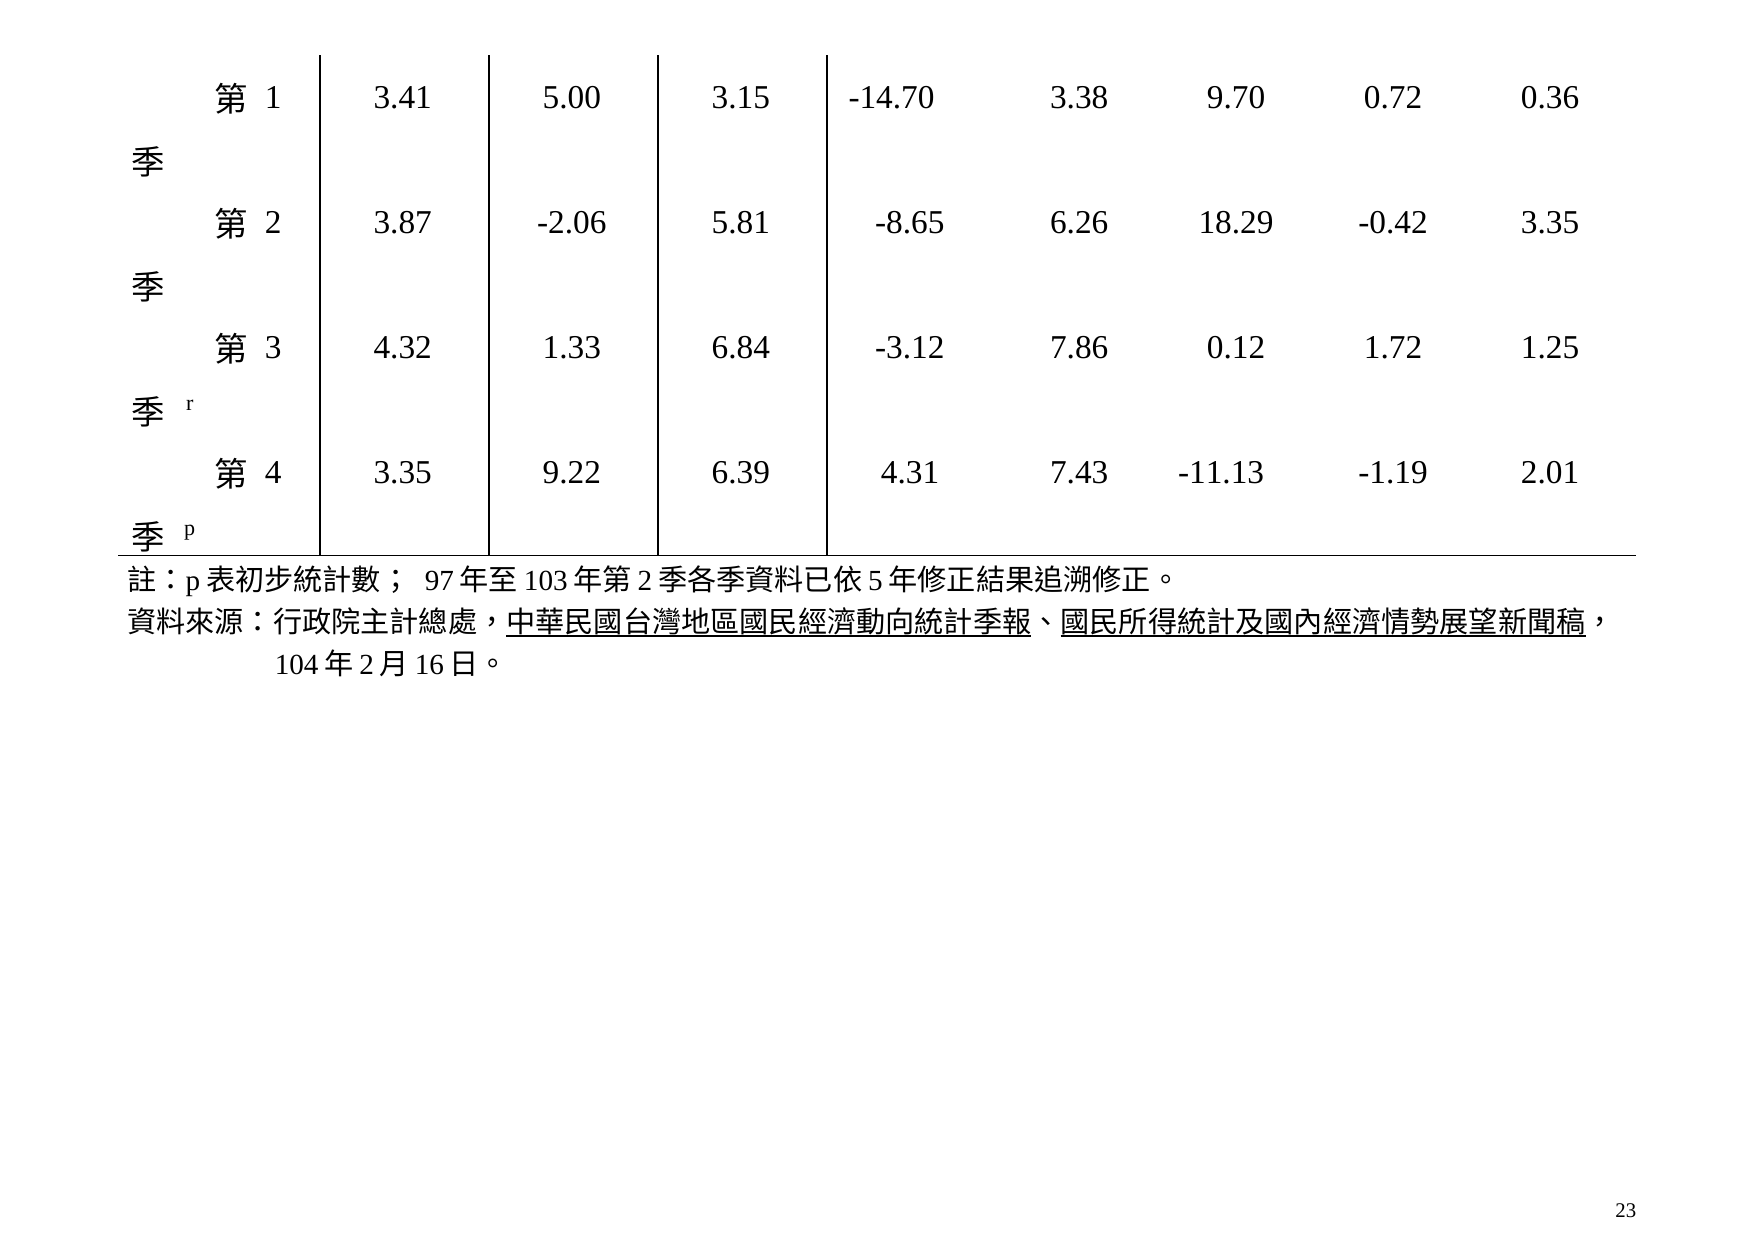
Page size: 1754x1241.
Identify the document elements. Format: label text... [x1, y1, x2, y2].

table_cell 第2季 [118, 180, 319, 305]
table_cell 18.29 [1165, 180, 1322, 305]
table_cell 5.00 [490, 55, 657, 180]
table_cell -1.19 [1322, 430, 1479, 555]
table_cell 0.72 [1322, 55, 1479, 180]
table_cell -11.13 [1165, 430, 1322, 555]
table_cell -3.12 [828, 305, 996, 430]
table_cell 4.31 [828, 430, 996, 555]
table_cell 5.81 [659, 180, 826, 305]
text 資料來源：行政院主計總處，中華民國台灣地區國民經濟動向統計季報、國民所得統計及國內經濟情勢展望新聞稿，104年2月16日。 [127, 599, 1627, 683]
table_cell 9.22 [490, 430, 657, 555]
table_cell 3.38 [996, 55, 1165, 180]
table_cell 0.36 [1479, 55, 1636, 180]
table_cell 4.32 [321, 305, 488, 430]
table_cell 2.01 [1479, 430, 1636, 555]
table_cell 9.70 [1165, 55, 1322, 180]
table_cell 6.39 [659, 430, 826, 555]
text 註：p表初步統計數； 97年至103年第2季各季資料已依5年修正結果追溯修正。 [127, 556, 1627, 599]
table_cell 3.35 [321, 430, 488, 555]
table_cell 3.87 [321, 180, 488, 305]
table_cell 第1季 [118, 55, 319, 180]
table_cell 6.26 [996, 180, 1165, 305]
table_cell 3.35 [1479, 180, 1636, 305]
table_cell 1.33 [490, 305, 657, 430]
table_cell 第4季p [118, 430, 319, 555]
table_cell 7.43 [996, 430, 1165, 555]
table_cell -8.65 [828, 180, 996, 305]
table_cell 1.72 [1322, 305, 1479, 430]
table_cell 0.12 [1165, 305, 1322, 430]
table_cell 第3季r [118, 305, 319, 430]
table_cell -2.06 [490, 180, 657, 305]
table_cell 3.15 [659, 55, 826, 180]
table_cell 7.86 [996, 305, 1165, 430]
table_cell 1.25 [1479, 305, 1636, 430]
table_cell 6.84 [659, 305, 826, 430]
table_cell -14.70 [828, 55, 996, 180]
table_cell -0.42 [1322, 180, 1479, 305]
table_cell 3.41 [321, 55, 488, 180]
